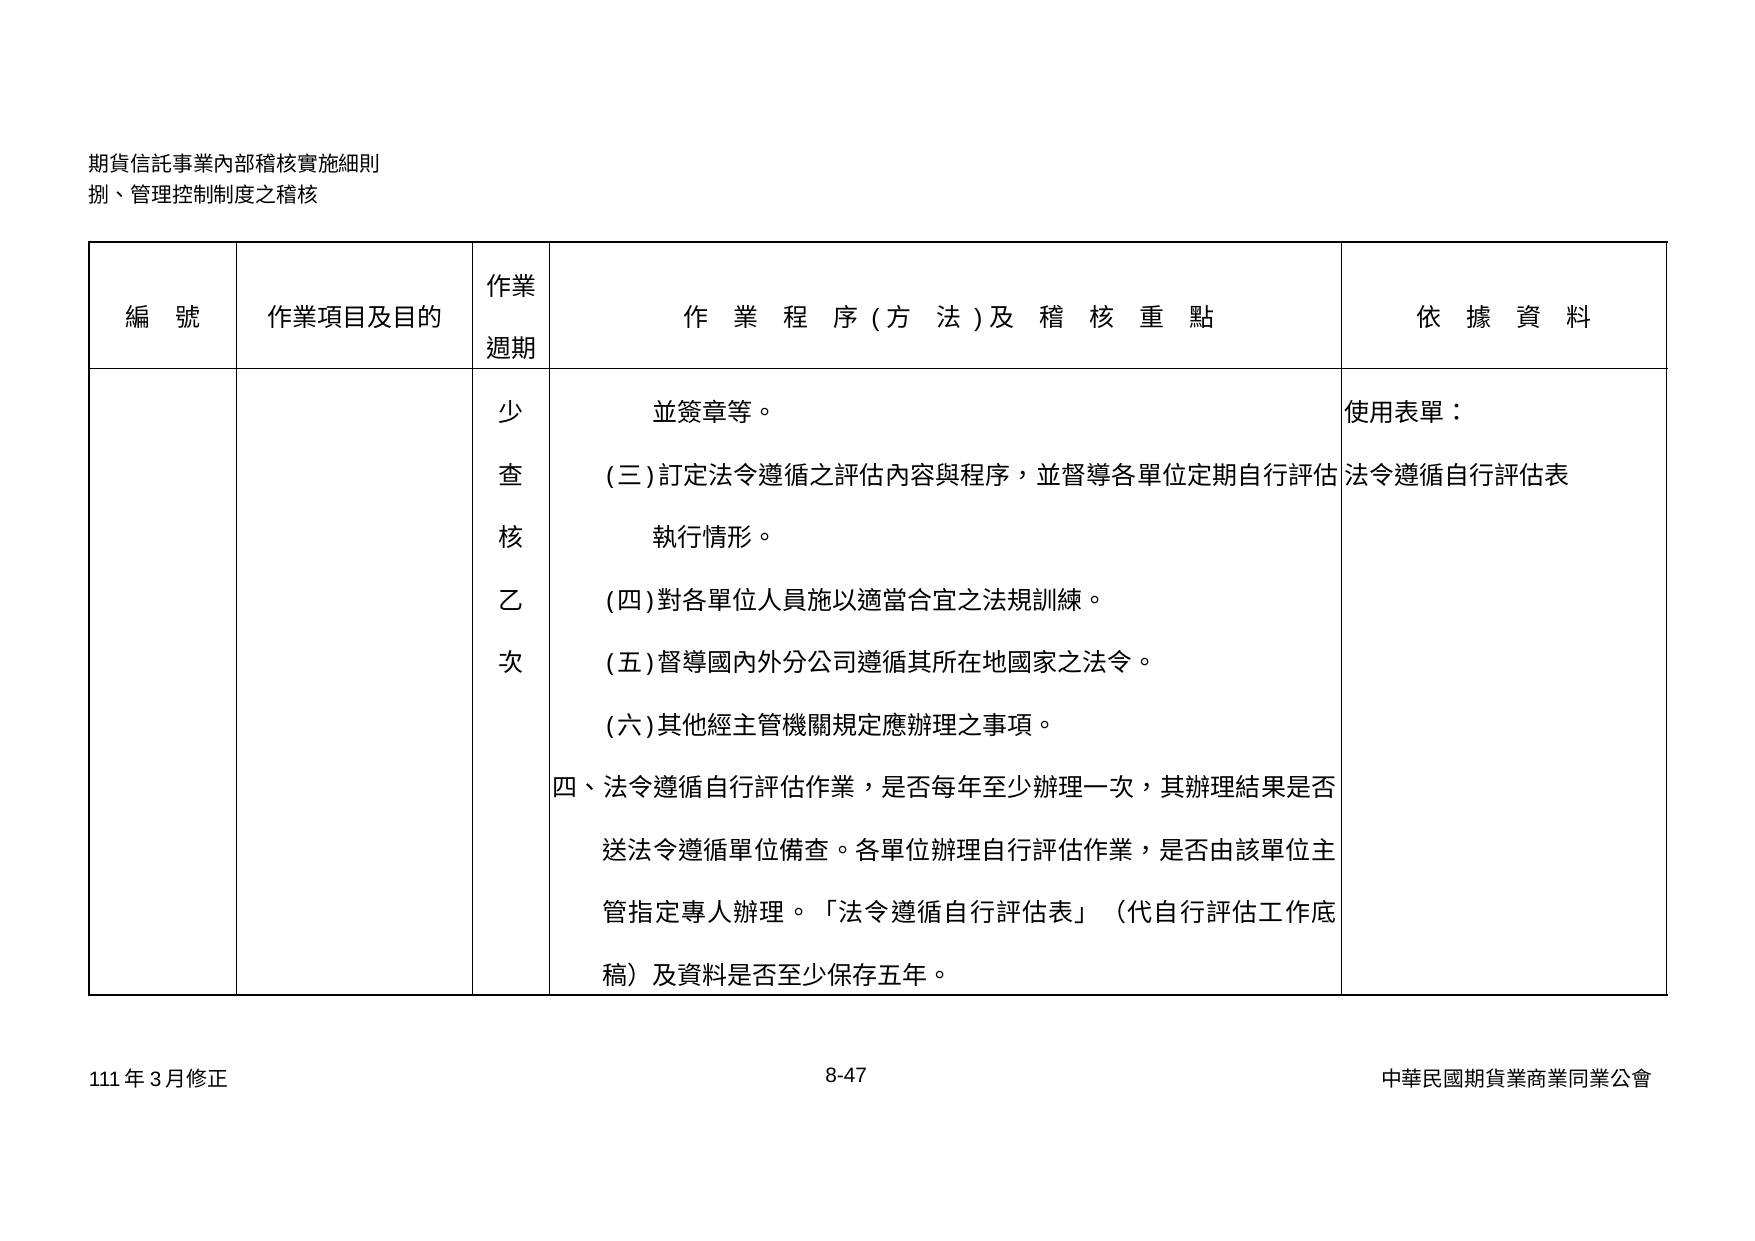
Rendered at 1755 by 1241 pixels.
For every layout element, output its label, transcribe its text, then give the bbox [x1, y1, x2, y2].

table_cell [237, 369, 472, 994]
table_cell 少 查 核 乙 次 [473, 369, 549, 994]
table_header 依 據 資 料 [1342, 243, 1666, 368]
table_header 作業項目及目的 [237, 243, 472, 368]
table_cell 並簽章等。 (三)訂定法令遵循之評估內容與程序，並督導各單位定期自行評估執行情形。 (四)對各單位人員施以適當合宜之法規訓練。 (五)督導國內外分公司遵循其所在地國家之法令。 (六)其他經主管機關規定應辦理之事項。 四、法令遵循自行評估作業，是否每年至少辦理一次，其辦理結果是否送法令遵循單位備查。各單位辦理自行評估作業，是否由該單位主管指定專人辦理。「法令遵循自行評估表」（代自行評估工作底稿）及資料是否至少保存五年。 [550, 369, 1341, 994]
table_cell 使用表單： 法令遵循自行評估表 [1342, 369, 1666, 994]
table_cell [90, 369, 236, 994]
table_header 編 號 [90, 243, 236, 368]
table_header 作 業 程 序 ( 方 法 ) 及 稽 核 重 點 [550, 243, 1341, 368]
table_header 作業 週期 [473, 243, 549, 368]
